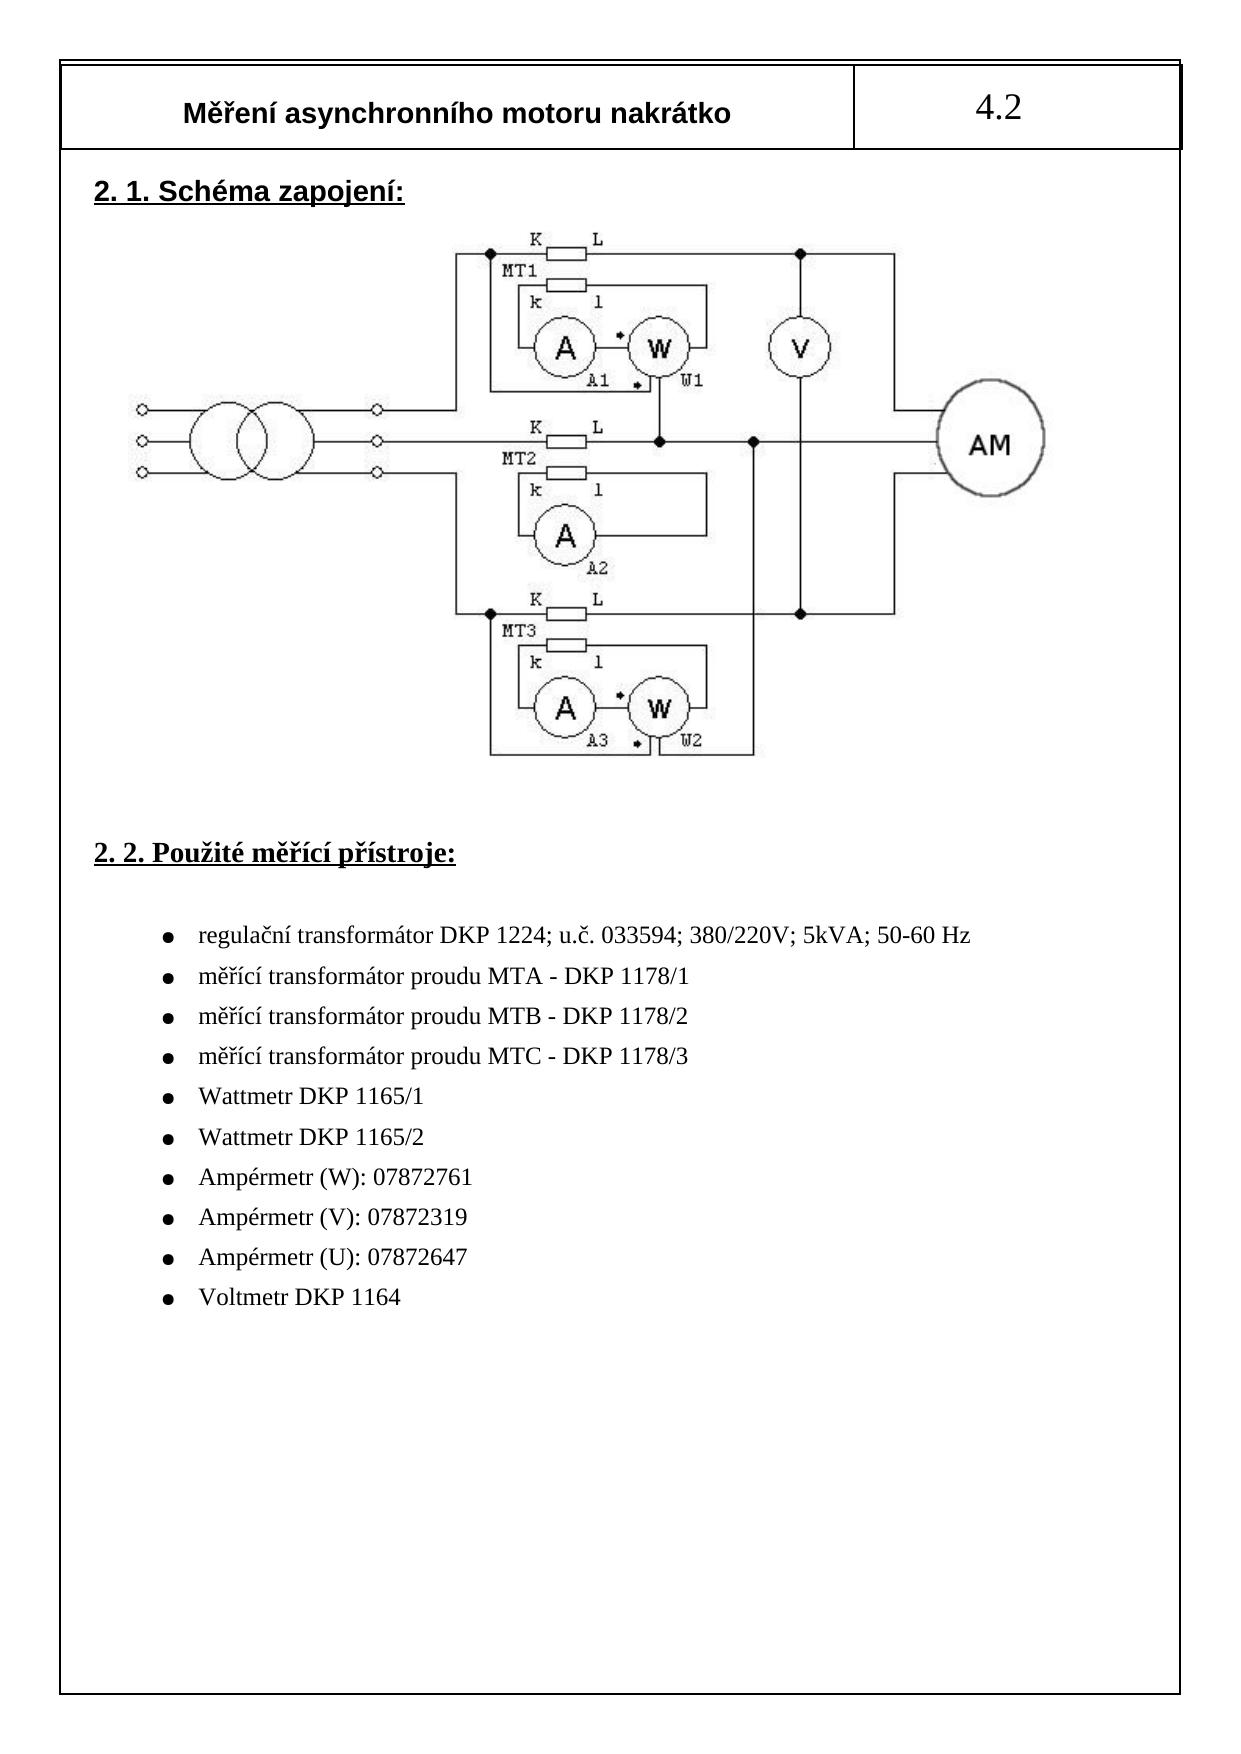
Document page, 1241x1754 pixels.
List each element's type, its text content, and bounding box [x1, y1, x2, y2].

list měřící transformátor proudu MTC - DKP 1178/3 [161, 1042, 1117, 1070]
list měřící transformátor proudu MTB - DKP 1178/2 [161, 1002, 1117, 1030]
list Ampérmetr (U): 07872647 [161, 1243, 1117, 1271]
list Ampérmetr (W): 07872761 [161, 1163, 1117, 1191]
picture [127, 220, 1113, 767]
list měřící transformátor proudu MTA - DKP 1178/1 [161, 962, 1117, 989]
list Ampérmetr (V): 07872319 [161, 1203, 1117, 1231]
table_header 4.2 [855, 66, 1179, 148]
list Voltmetr DKP 1164 [161, 1283, 1117, 1311]
subtitle 2. 1. Schéma zapojení: [93, 175, 1176, 207]
list regulační transformátor DKP 1224; u.č. 033594; 380/220V; 5kVA; 50-60 Hz [161, 922, 1117, 949]
list Wattmetr DKP 1165/2 [161, 1123, 1117, 1150]
list Wattmetr DKP 1165/1 [161, 1082, 1117, 1110]
table_header Měření asynchronního motoru nakrátko [62, 66, 853, 148]
subtitle 2. 2. Použité měřící přístroje: [93, 837, 1176, 869]
